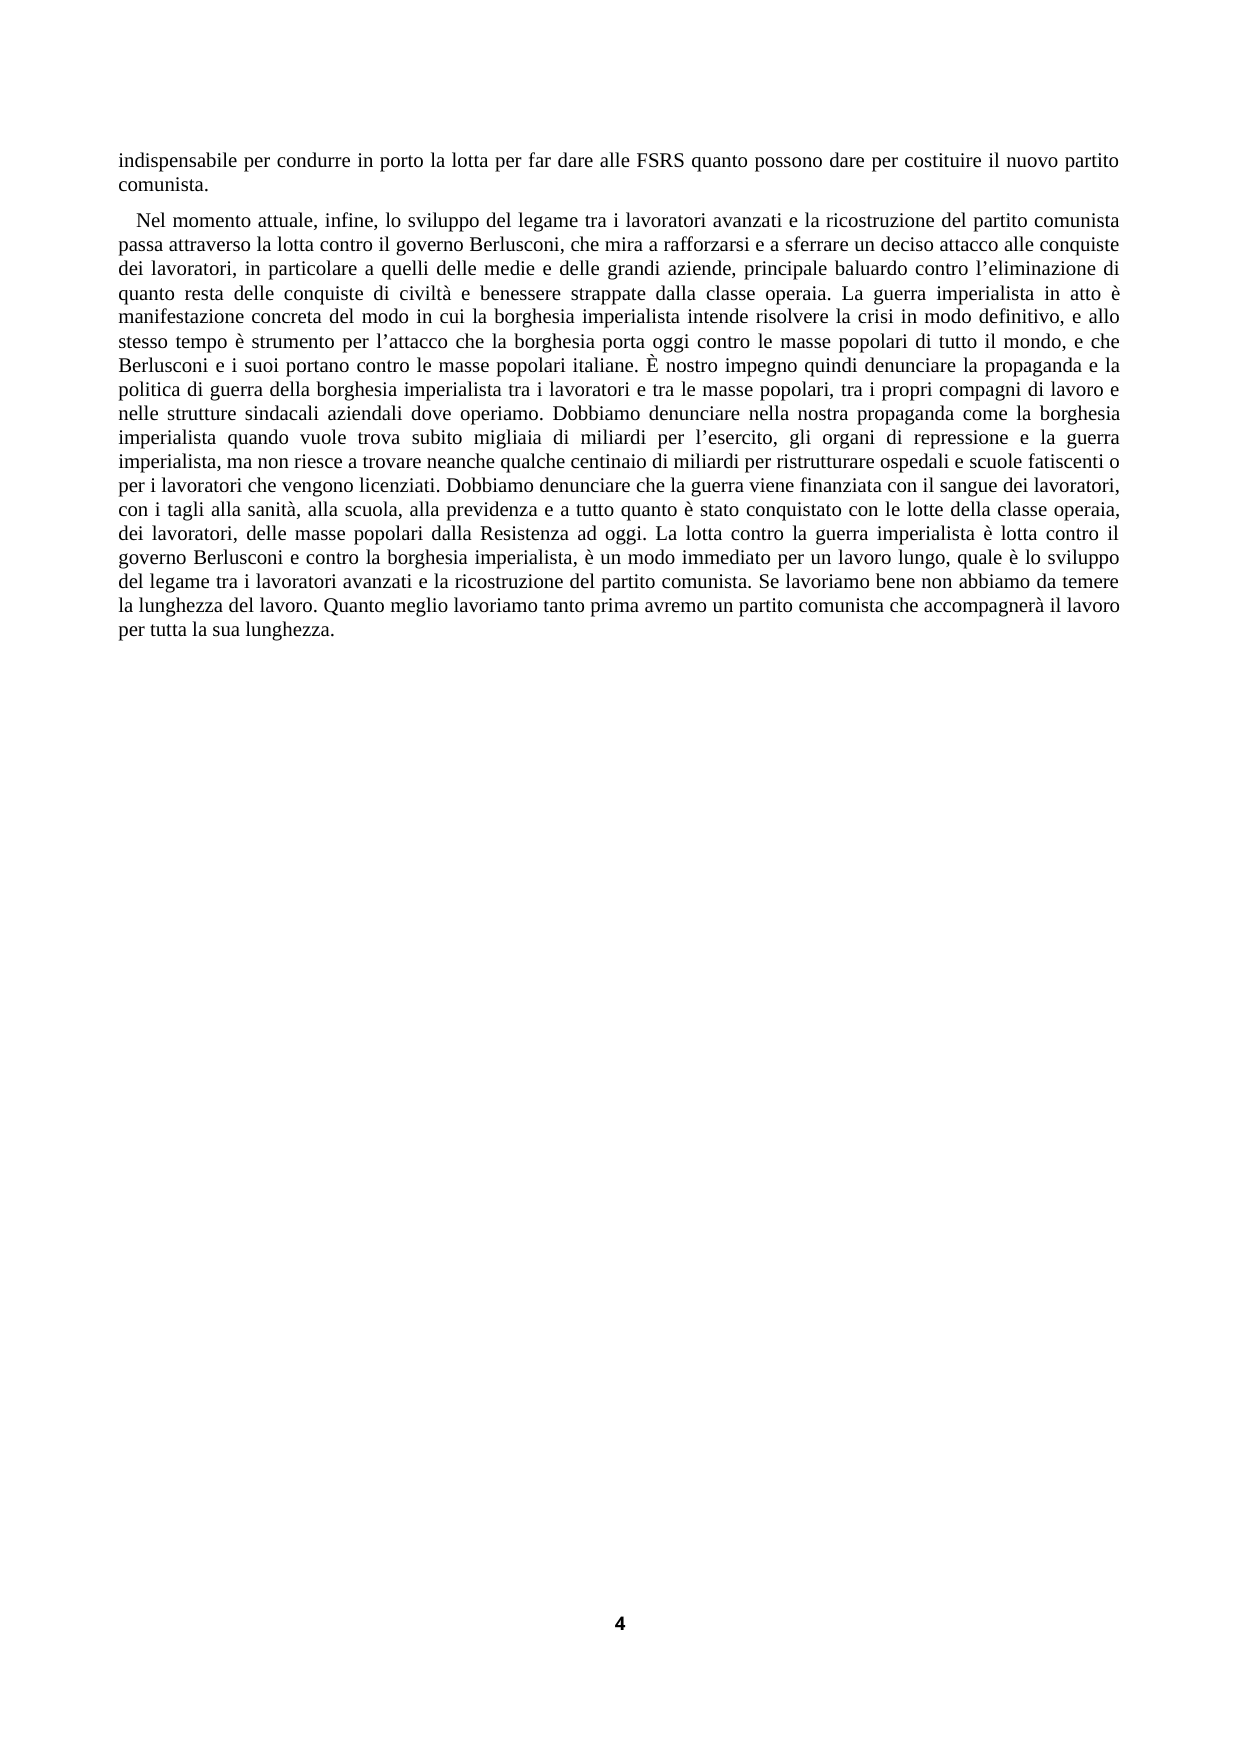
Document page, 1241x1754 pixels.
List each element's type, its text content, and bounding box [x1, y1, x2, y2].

text Nel momento attuale, infine, lo sviluppo del legame tra i lavoratori avanzati e la ricostruzione del partito comunista passa attraverso la lotta contro il governo Berlusconi, che mira a rafforzarsi e a sferrare un deciso attacco alle conquiste dei lavoratori, in particolare a quelli delle medie e delle grandi aziende, principale baluardo contro l’eliminazione di quanto resta delle conquiste di civiltà e benessere strappate dalla classe operaia. La guerra imperialista in atto è manifestazione concreta del modo in cui la borghesia imperialista intende risolvere la crisi in modo definitivo, e allo stesso tempo è strumento per l’attacco che la borghesia porta oggi contro le masse popolari di tutto il mondo, e che Berlusconi e i suoi portano contro le masse popolari italiane. È nostro impegno quindi denunciare la propaganda e la politica di guerra della borghesia imperialista tra i lavoratori e tra le masse popolari, tra i propri compagni di lavoro e nelle strutture sindacali aziendali dove operiamo. Dobbiamo denunciare nella nostra propaganda come la borghesia imperialista quando vuole trova subito migliaia di miliardi per l’esercito, gli organi di repressione e la guerra imperialista, ma non riesce a trovare neanche qualche centinaio di miliardi per ristrutturare ospedali e scuole fatiscenti o per i lavoratori che vengono licenziati. Dobbiamo denunciare che la guerra viene finanziata con il sangue dei lavoratori, con i tagli alla sanità, alla scuola, alla previdenza e a tutto quanto è stato conquistato con le lotte della classe operaia, dei lavoratori, delle masse popolari dalla Resistenza ad oggi. La lotta contro la guerra imperialista è lotta contro il governo Berlusconi e contro la borghesia imperialista, è un modo immediato per un lavoro lungo, quale è lo sviluppo del legame tra i lavoratori avanzati e la ricostruzione del partito comunista. Se lavoriamo bene non abbiamo da temere la lunghezza del lavoro. Quanto meglio lavoriamo tanto prima avremo un partito comunista che accompagnerà il lavoro per tutta la sua lunghezza. [118, 208, 1122, 641]
text indispensabile per condurre in porto la lotta per far dare alle FSRS quanto possono dare per costituire il nuovo partito comunista. [118, 148, 1122, 196]
